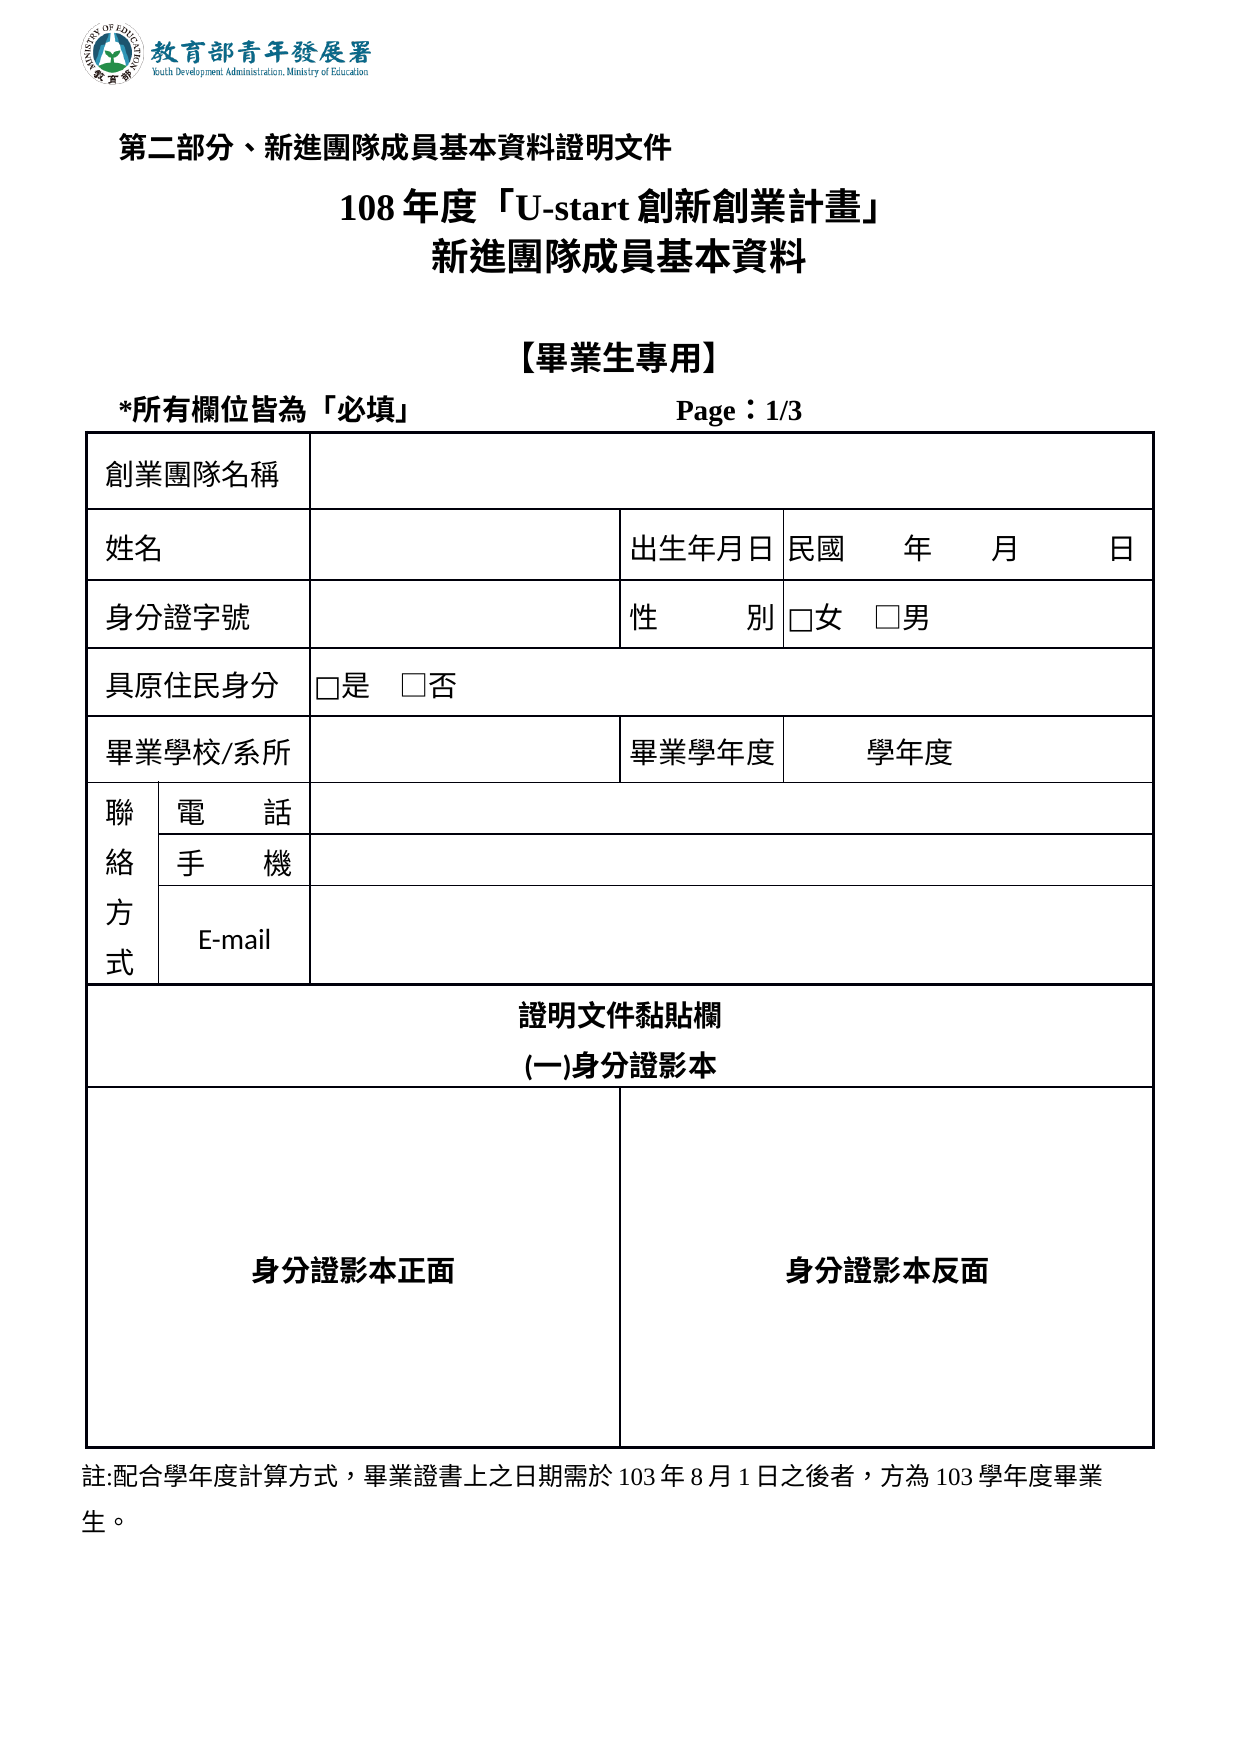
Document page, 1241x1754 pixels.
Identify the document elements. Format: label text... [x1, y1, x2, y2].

text 第二部分、新進團隊成員基本資料證明文件 [118, 118, 1120, 168]
table_cell 身分證字號 [88, 581, 309, 647]
text *所有欄位皆為「必填」 Page：1/3 [118, 381, 1119, 431]
table_cell 畢業學年度 [621, 717, 783, 781]
table_cell [311, 717, 619, 781]
table_cell 聯絡方式 [88, 783, 158, 983]
table_cell 證明文件黏貼欄 (一)身分證影本 [88, 986, 1152, 1086]
table_cell [311, 835, 1152, 884]
table_cell 手 機 [159, 835, 309, 884]
table_header 創業團隊名稱 [88, 434, 309, 508]
table_cell 出生年月日 [621, 510, 783, 579]
text 【畢業生專用】 [118, 331, 1119, 381]
table_cell [311, 783, 1152, 833]
table_cell [311, 510, 619, 579]
table_cell [311, 886, 1152, 983]
text 註:配合學年度計算方式，畢業證書上之日期需於103年8月1日之後者，方為103學年度畢業生。 [81, 1449, 1119, 1541]
text 108年度「U-start創新創業計畫」 [118, 181, 1119, 231]
table_header [311, 434, 1152, 508]
table_cell 學年度 [784, 717, 1152, 781]
table_cell 電 話 [159, 783, 309, 833]
table_cell □女 □男 [784, 581, 1152, 647]
table_cell 身分證影本正面 [88, 1088, 619, 1446]
table_cell 畢業學校/系所 [88, 717, 309, 781]
picture [73, 23, 377, 89]
table_cell 姓名 [88, 510, 309, 579]
text 新進團隊成員基本資料 [118, 231, 1119, 281]
table_cell 身分證影本反面 [621, 1088, 1152, 1446]
table_cell □是 □否 [311, 649, 1152, 715]
table_cell 性 別 [621, 581, 783, 647]
table_cell [311, 581, 619, 647]
table_cell E-mail [159, 886, 309, 983]
table_cell 具原住民身分 [88, 649, 309, 715]
table_cell 民國 年 月 日 [784, 510, 1152, 579]
